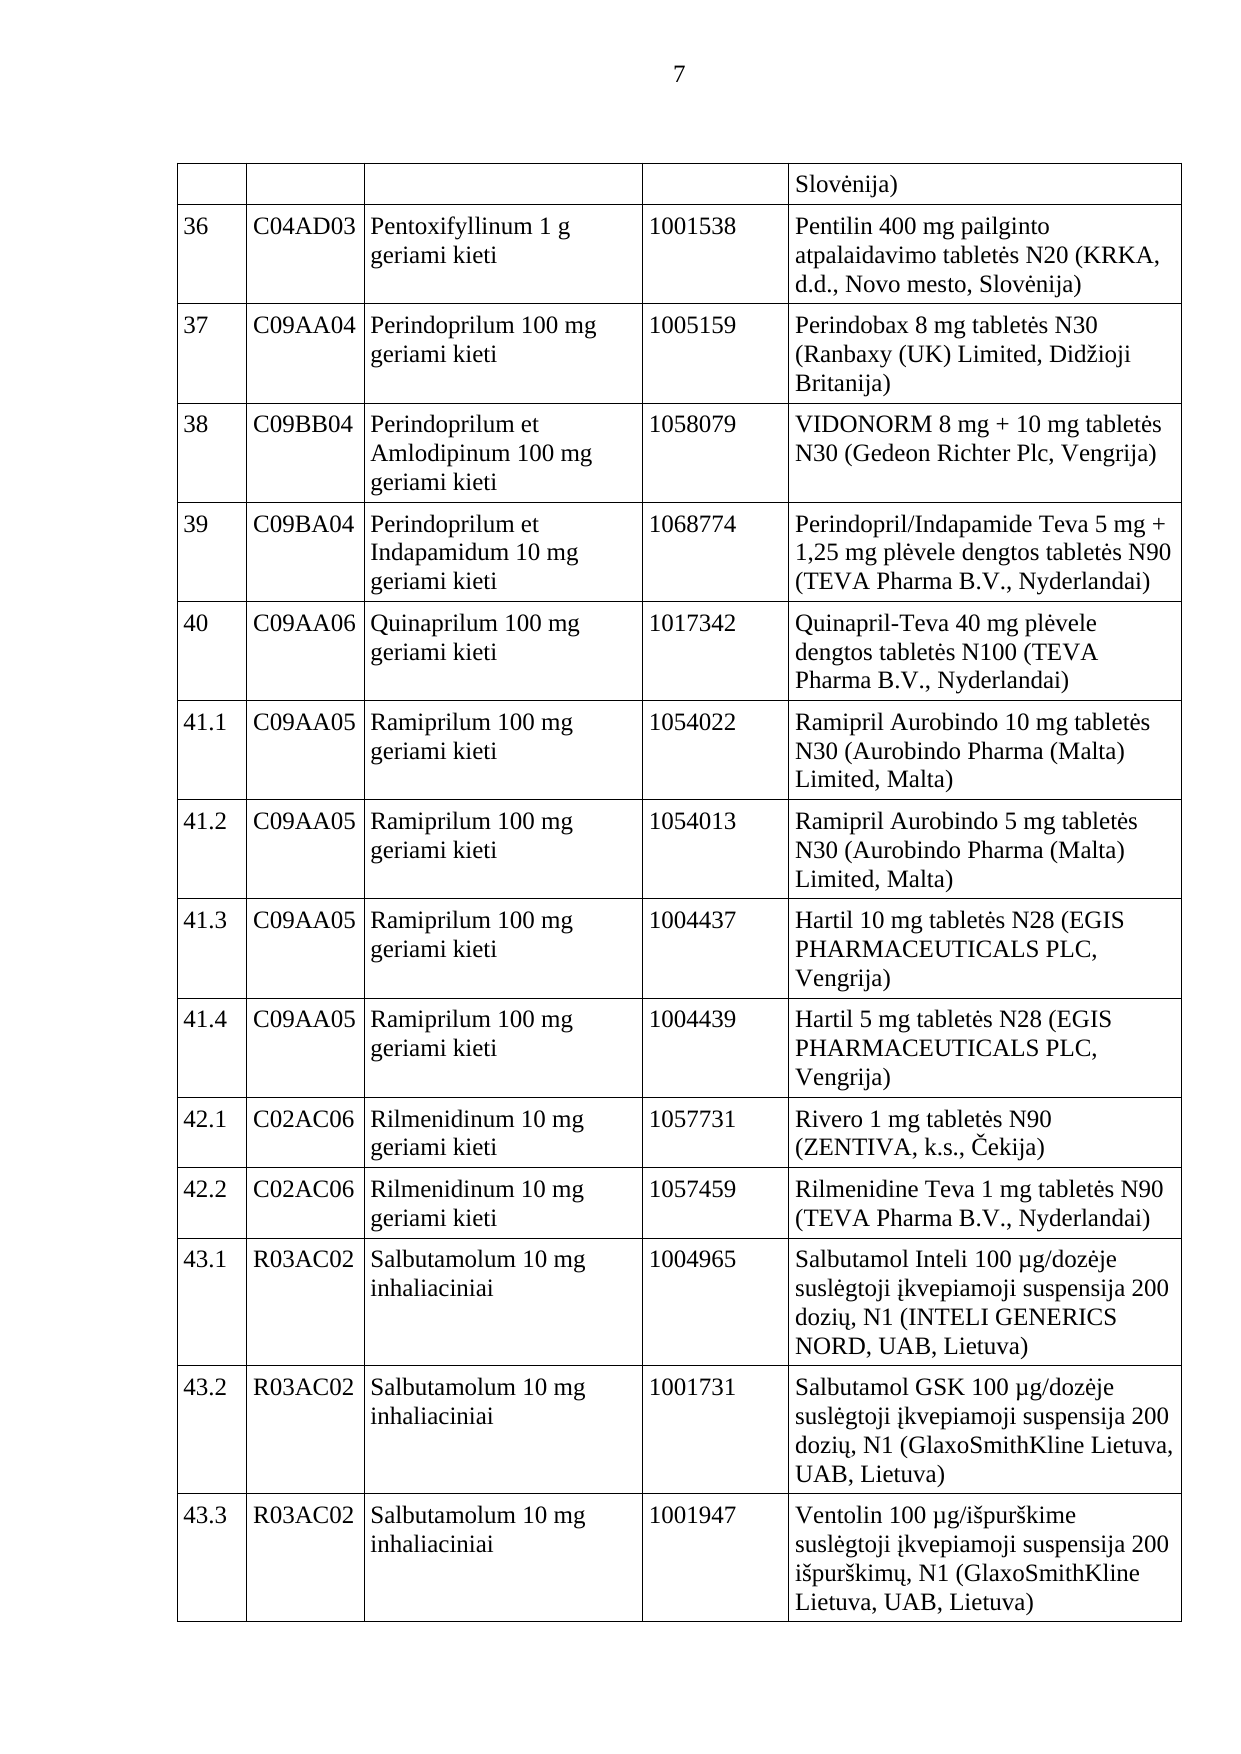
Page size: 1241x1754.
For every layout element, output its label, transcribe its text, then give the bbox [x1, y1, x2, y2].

table_cell Rilmenidinum 10 mg geriami kieti [365, 1168, 642, 1237]
table_cell [247, 164, 364, 204]
table_cell Rilmenidine Teva 1 mg tabletės N90 (TEVA Pharma B.V., Nyderlandai) [789, 1168, 1181, 1237]
table_cell 38 [178, 404, 246, 502]
table_cell 42.1 [178, 1098, 246, 1167]
table_cell Salbutamol GSK 100 µg/dozėje suslėgtoji įkvepiamoji suspensija 200 dozių, N1 (GlaxoSmithKline Lietuva, UAB, Lietuva) [789, 1366, 1181, 1493]
table_cell Rilmenidinum 10 mg geriami kieti [365, 1098, 642, 1167]
table_cell 37 [178, 304, 246, 402]
table_cell 1004439 [643, 999, 788, 1097]
table_cell Rivero 1 mg tabletės N90 (ZENTIVA, k.s., Čekija) [789, 1098, 1181, 1167]
table_cell 1057459 [643, 1168, 788, 1237]
table_cell Ramipril Aurobindo 5 mg tabletės N30 (Aurobindo Pharma (Malta) Limited, Malta) [789, 800, 1181, 898]
table_cell C09AA05 [247, 800, 364, 898]
table_cell C09AA05 [247, 899, 364, 997]
table_cell 41.3 [178, 899, 246, 997]
table_cell R03AC02 [247, 1366, 364, 1493]
table_cell Salbutamolum 10 mg inhaliaciniai [365, 1494, 642, 1621]
table_cell VIDONORM 8 mg + 10 mg tabletės N30 (Gedeon Richter Plc, Vengrija) [789, 404, 1181, 502]
table_cell C09AA06 [247, 602, 364, 700]
table_cell 1001538 [643, 205, 788, 303]
table_cell 43.2 [178, 1366, 246, 1493]
table_cell 41.1 [178, 701, 246, 799]
table_cell 40 [178, 602, 246, 700]
table_cell C09AA05 [247, 701, 364, 799]
table_cell R03AC02 [247, 1239, 364, 1365]
table_cell Pentilin 400 mg pailginto atpalaidavimo tabletės N20 (KRKA, d.d., Novo mesto, Slovėnija) [789, 205, 1181, 303]
table_cell C02AC06 [247, 1168, 364, 1237]
table_cell 1054013 [643, 800, 788, 898]
table_cell 43.1 [178, 1239, 246, 1365]
table_cell C09BA04 [247, 503, 364, 601]
table_cell Ramiprilum 100 mg geriami kieti [365, 800, 642, 898]
table_cell 43.3 [178, 1494, 246, 1621]
table_cell 1004437 [643, 899, 788, 997]
table_cell 36 [178, 205, 246, 303]
table_cell [643, 164, 788, 204]
table_cell Pentoxifyllinum 1 g geriami kieti [365, 205, 642, 303]
table_cell 1017342 [643, 602, 788, 700]
table_cell 1001731 [643, 1366, 788, 1493]
table_cell Perindobax 8 mg tabletės N30 (Ranbaxy (UK) Limited, Didžioji Britanija) [789, 304, 1181, 402]
table_cell C02AC06 [247, 1098, 364, 1167]
table_cell Slovėnija) [789, 164, 1181, 204]
table_cell R03AC02 [247, 1494, 364, 1621]
table_cell C04AD03 [247, 205, 364, 303]
table_cell Ventolin 100 µg/išpurškime suslėgtoji įkvepiamoji suspensija 200 išpurškimų, N1 (GlaxoSmithKline Lietuva, UAB, Lietuva) [789, 1494, 1181, 1621]
table_cell [178, 164, 246, 204]
table_cell 1058079 [643, 404, 788, 502]
table_cell Hartil 5 mg tabletės N28 (EGIS PHARMACEUTICALS PLC, Vengrija) [789, 999, 1181, 1097]
table_cell C09AA05 [247, 999, 364, 1097]
table_cell 39 [178, 503, 246, 601]
table_cell Perindoprilum 100 mg geriami kieti [365, 304, 642, 402]
table_cell C09AA04 [247, 304, 364, 402]
table_cell 1004965 [643, 1239, 788, 1365]
table_cell Perindoprilum et Amlodipinum 100 mg geriami kieti [365, 404, 642, 502]
table_cell 41.2 [178, 800, 246, 898]
table_cell Quinapril-Teva 40 mg plėvele dengtos tabletės N100 (TEVA Pharma B.V., Nyderlandai) [789, 602, 1181, 700]
table_cell Ramiprilum 100 mg geriami kieti [365, 899, 642, 997]
table_cell 1001947 [643, 1494, 788, 1621]
table_cell Salbutamolum 10 mg inhaliaciniai [365, 1239, 642, 1365]
table_cell 42.2 [178, 1168, 246, 1237]
table_cell Perindopril/Indapamide Teva 5 mg + 1,25 mg plėvele dengtos tabletės N90 (TEVA Pharma B.V., Nyderlandai) [789, 503, 1181, 601]
table_cell Hartil 10 mg tabletės N28 (EGIS PHARMACEUTICALS PLC, Vengrija) [789, 899, 1181, 997]
table_cell 1005159 [643, 304, 788, 402]
table_cell Quinaprilum 100 mg geriami kieti [365, 602, 642, 700]
table_cell Ramiprilum 100 mg geriami kieti [365, 999, 642, 1097]
table_cell Salbutamol Inteli 100 µg/dozėje suslėgtoji įkvepiamoji suspensija 200 dozių, N1 (INTELI GENERICS NORD, UAB, Lietuva) [789, 1239, 1181, 1365]
table_cell 1068774 [643, 503, 788, 601]
table_cell C09BB04 [247, 404, 364, 502]
table_cell Ramiprilum 100 mg geriami kieti [365, 701, 642, 799]
table_cell 1057731 [643, 1098, 788, 1167]
table_cell Ramipril Aurobindo 10 mg tabletės N30 (Aurobindo Pharma (Malta) Limited, Malta) [789, 701, 1181, 799]
table_cell 1054022 [643, 701, 788, 799]
table_cell Perindoprilum et Indapamidum 10 mg geriami kieti [365, 503, 642, 601]
table_cell [365, 164, 642, 204]
table_cell 41.4 [178, 999, 246, 1097]
table_cell Salbutamolum 10 mg inhaliaciniai [365, 1366, 642, 1493]
